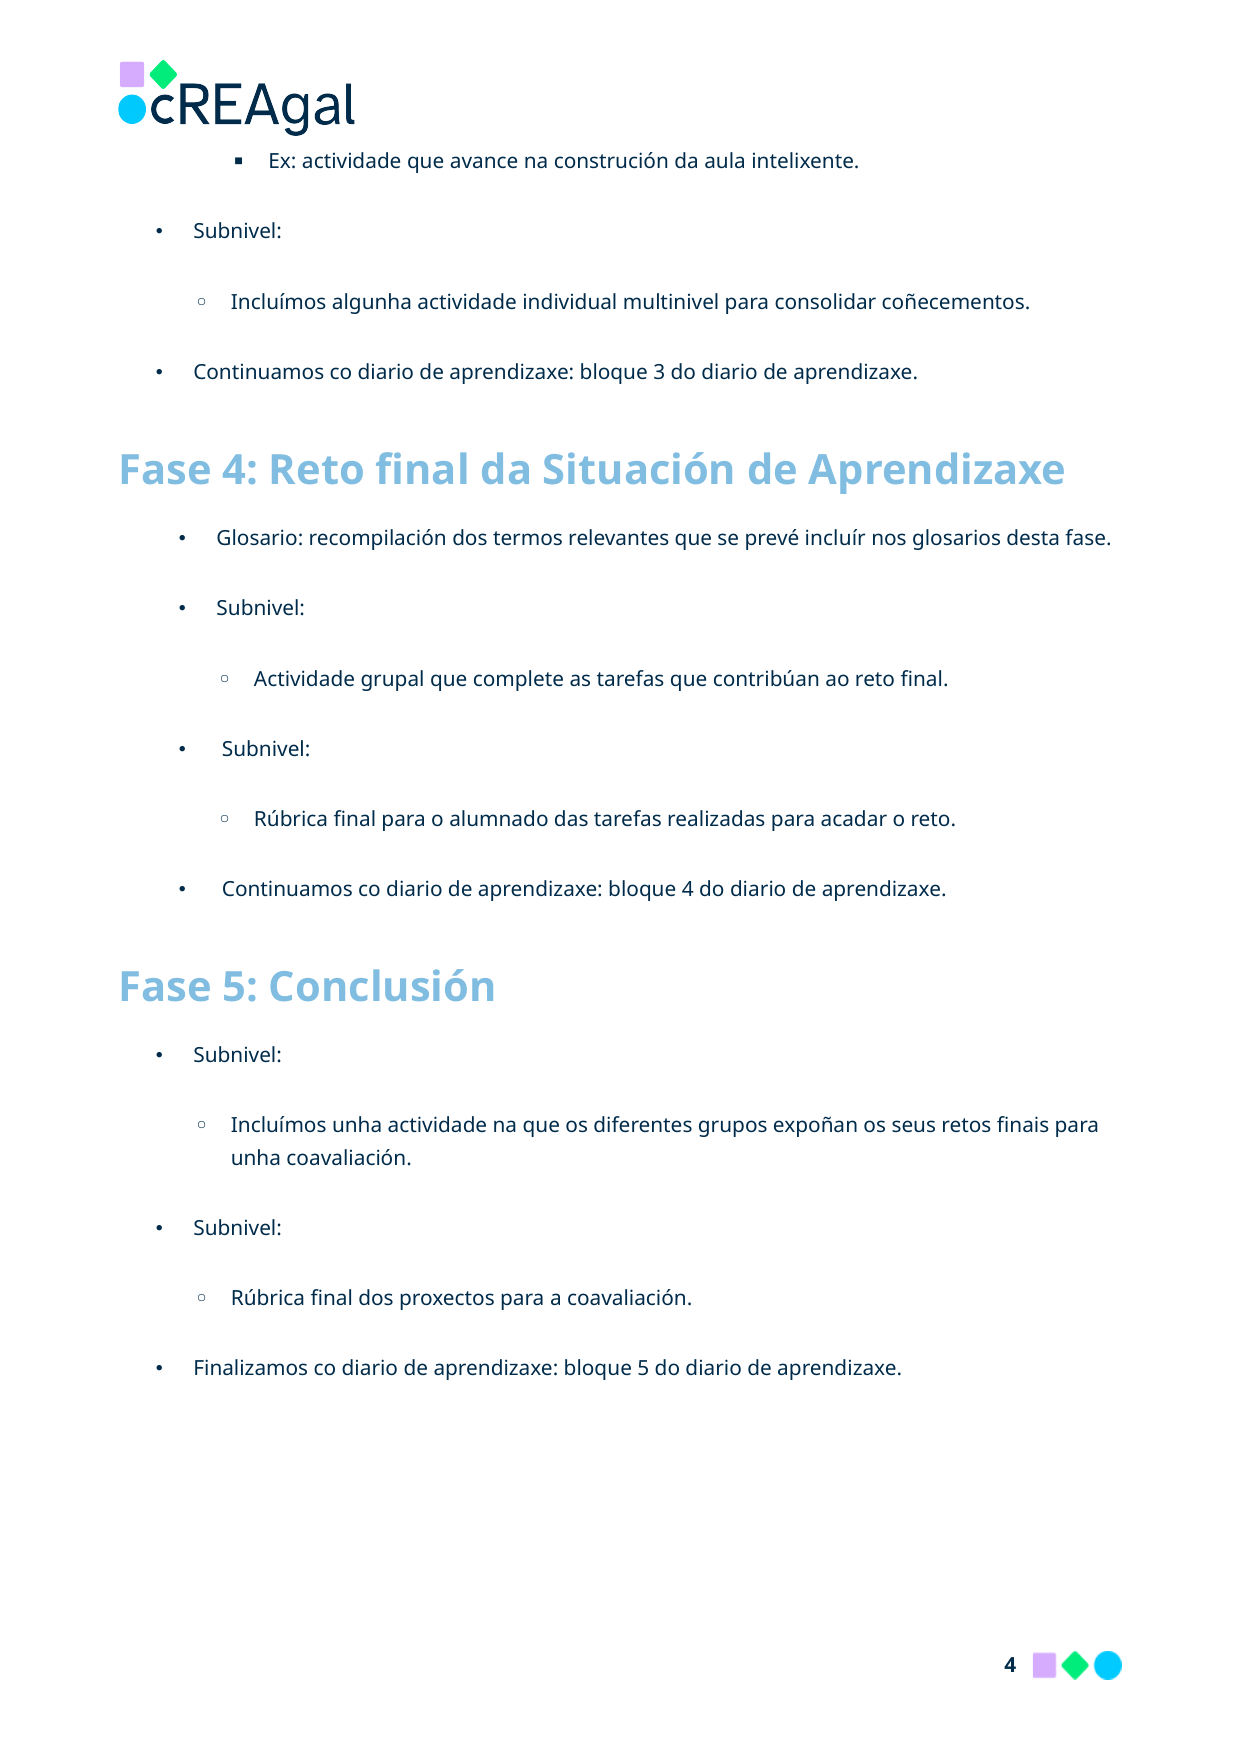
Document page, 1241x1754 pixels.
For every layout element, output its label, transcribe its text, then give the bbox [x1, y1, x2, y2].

list Ex: actividade que avance na construción da aula intelixente. [231, 147, 1122, 175]
list Glosario: recompilación dos termos relevantes que se prevé incluír nos glosarios desta fase. [179, 523, 1122, 552]
list Rúbrica final para o alumnado das tarefas realizadas para acadar o reto. [216, 804, 1122, 832]
list Actividade grupal que complete as tarefas que contribúan ao reto final. [216, 664, 1122, 692]
list Finalizamos co diario de aprendizaxe: bloque 5 do diario de aprendizaxe. [156, 1353, 1122, 1382]
list Subnivel: [179, 593, 1122, 622]
list Subnivel: [156, 1041, 1122, 1069]
list Subnivel: [156, 217, 1122, 245]
picture [1111, 1668, 1122, 1680]
subtitle Fase 5: Conclusión [118, 957, 1122, 1013]
picture [118, 60, 355, 136]
list Incluímos algunha actividade individual multinivel para consolidar coñecementos. [193, 287, 1122, 315]
list Continuamos co diario de aprendizaxe: bloque 4 do diario de aprendizaxe. [179, 874, 1122, 902]
picture [1032, 1651, 1105, 1680]
list Subnivel: [179, 734, 1122, 762]
list Rúbrica final dos proxectos para a coavaliación. [193, 1283, 1122, 1312]
list Incluímos unha actividade na que os diferentes grupos expoñan os seus retos finais para unha coavaliación. [193, 1111, 1122, 1172]
subtitle Fase 4: Reto final da Situación de Aprendizaxe [118, 439, 1122, 496]
list Subnivel: [156, 1213, 1122, 1242]
picture [1112, 1651, 1122, 1662]
list Continuamos co diario de aprendizaxe: bloque 3 do diario de aprendizaxe. [156, 357, 1122, 385]
